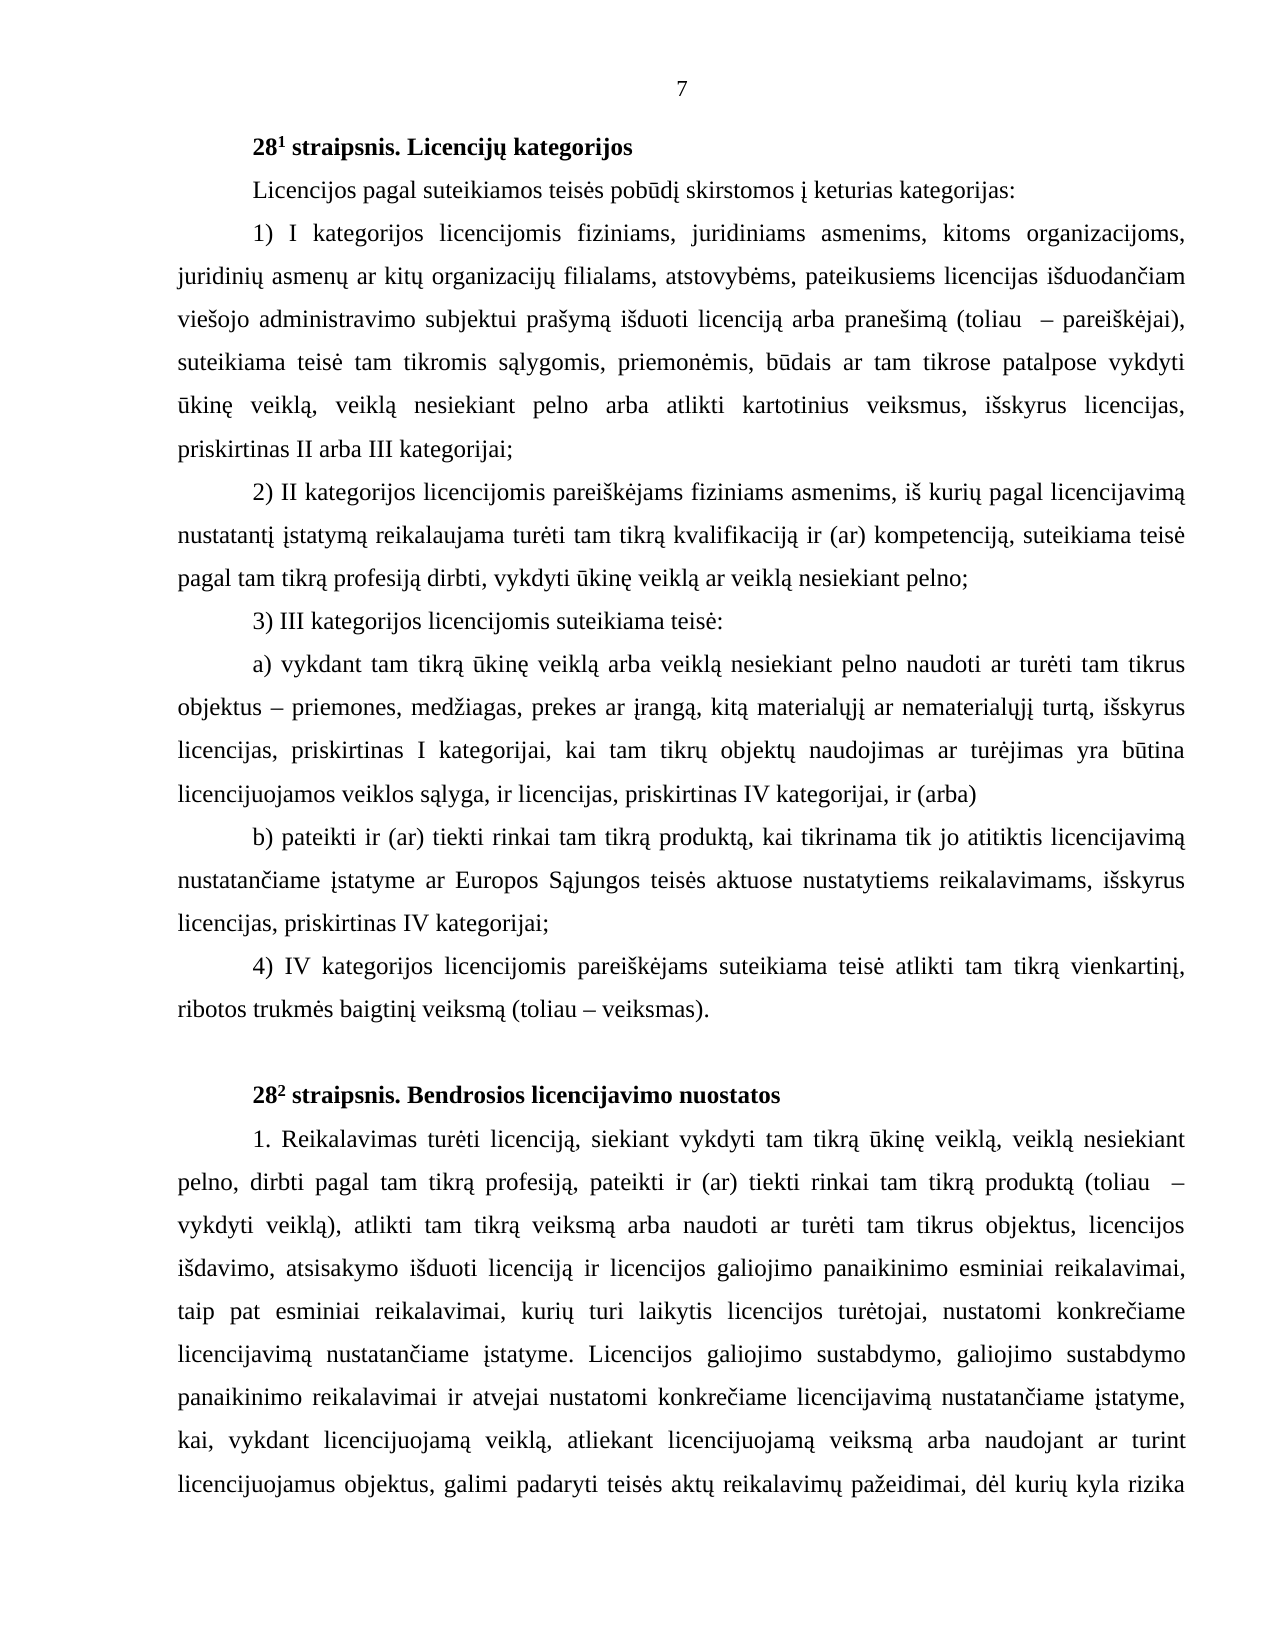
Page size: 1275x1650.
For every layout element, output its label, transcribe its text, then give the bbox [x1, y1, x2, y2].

text Licencijos pagal suteikiamos teisės pobūdį skirstomos į keturias kategorijas: [177, 175, 1186, 204]
text a) vykdant tam tikrą ūkinę veiklą arba veiklą nesiekiant pelno naudoti ar turėti tam tikrus objektus – priemones, medžiagas, prekes ar įrangą, kitą materialųjį ar nematerialųjį turtą, išskyrus licencijas, priskirtinas I kategorijai, kai tam tikrų objektų naudojimas ar turėjimas yra būtina licencijuojamos veiklos sąlyga, ir licencijas, priskirtinas IV kategorijai, ir (arba) [177, 649, 1186, 807]
text 1) I kategorijos licencijomis fiziniams, juridiniams asmenims, kitoms organizacijoms, juridinių asmenų ar kitų organizacijų filialams, atstovybėms, pateikusiems licencijas išduodančiam viešojo administravimo subjektui prašymą išduoti licenciją arba pranešimą (toliau – pareiškėjai), suteikiama teisė tam tikromis sąlygomis, priemonėmis, būdais ar tam tikrose patalpose vykdyti ūkinę veiklą, veiklą nesiekiant pelno arba atlikti kartotinius veiksmus, išskyrus licencijas, priskirtinas II arba III kategorijai; [177, 218, 1186, 462]
text 281 straipsnis. Licencijų kategorijos [177, 132, 1186, 161]
text b) pateikti ir (ar) tiekti rinkai tam tikrą produktą, kai tikrinama tik jo atitiktis licencijavimą nustatančiame įstatyme ar Europos Sąjungos teisės aktuose nustatytiems reikalavimams, išskyrus licencijas, priskirtinas IV kategorijai; [177, 822, 1186, 937]
text 2) II kategorijos licencijomis pareiškėjams fiziniams asmenims, iš kurių pagal licencijavimą nustatantį įstatymą reikalaujama turėti tam tikrą kvalifikaciją ir (ar) kompetenciją, suteikiama teisė pagal tam tikrą profesiją dirbti, vykdyti ūkinę veiklą ar veiklą nesiekiant pelno; [177, 477, 1186, 592]
text 3) III kategorijos licencijomis suteikiama teisė: [177, 606, 1186, 635]
text 282 straipsnis. Bendrosios licencijavimo nuostatos [177, 1081, 1186, 1109]
text 1. Reikalavimas turėti licenciją, siekiant vykdyti tam tikrą ūkinę veiklą, veiklą nesiekiant pelno, dirbti pagal tam tikrą profesiją, pateikti ir (ar) tiekti rinkai tam tikrą produktą (toliau – vykdyti veiklą), atlikti tam tikrą veiksmą arba naudoti ar turėti tam tikrus objektus, licencijos išdavimo, atsisakymo išduoti licenciją ir licencijos galiojimo panaikinimo esminiai reikalavimai, taip pat esminiai reikalavimai, kurių turi laikytis licencijos turėtojai, nustatomi konkrečiame licencijavimą nustatančiame įstatyme. Licencijos galiojimo sustabdymo, galiojimo sustabdymo panaikinimo reikalavimai ir atvejai nustatomi konkrečiame licencijavimą nustatančiame įstatyme, kai, vykdant licencijuojamą veiklą, atliekant licencijuojamą veiksmą arba naudojant ar turint licencijuojamus objektus, galimi padaryti teisės aktų reikalavimų pažeidimai, dėl kurių kyla rizika [177, 1124, 1186, 1497]
text 4) IV kategorijos licencijomis pareiškėjams suteikiama teisė atlikti tam tikrą vienkartinį, ribotos trukmės baigtinį veiksmą (toliau – veiksmas). [177, 951, 1186, 1023]
